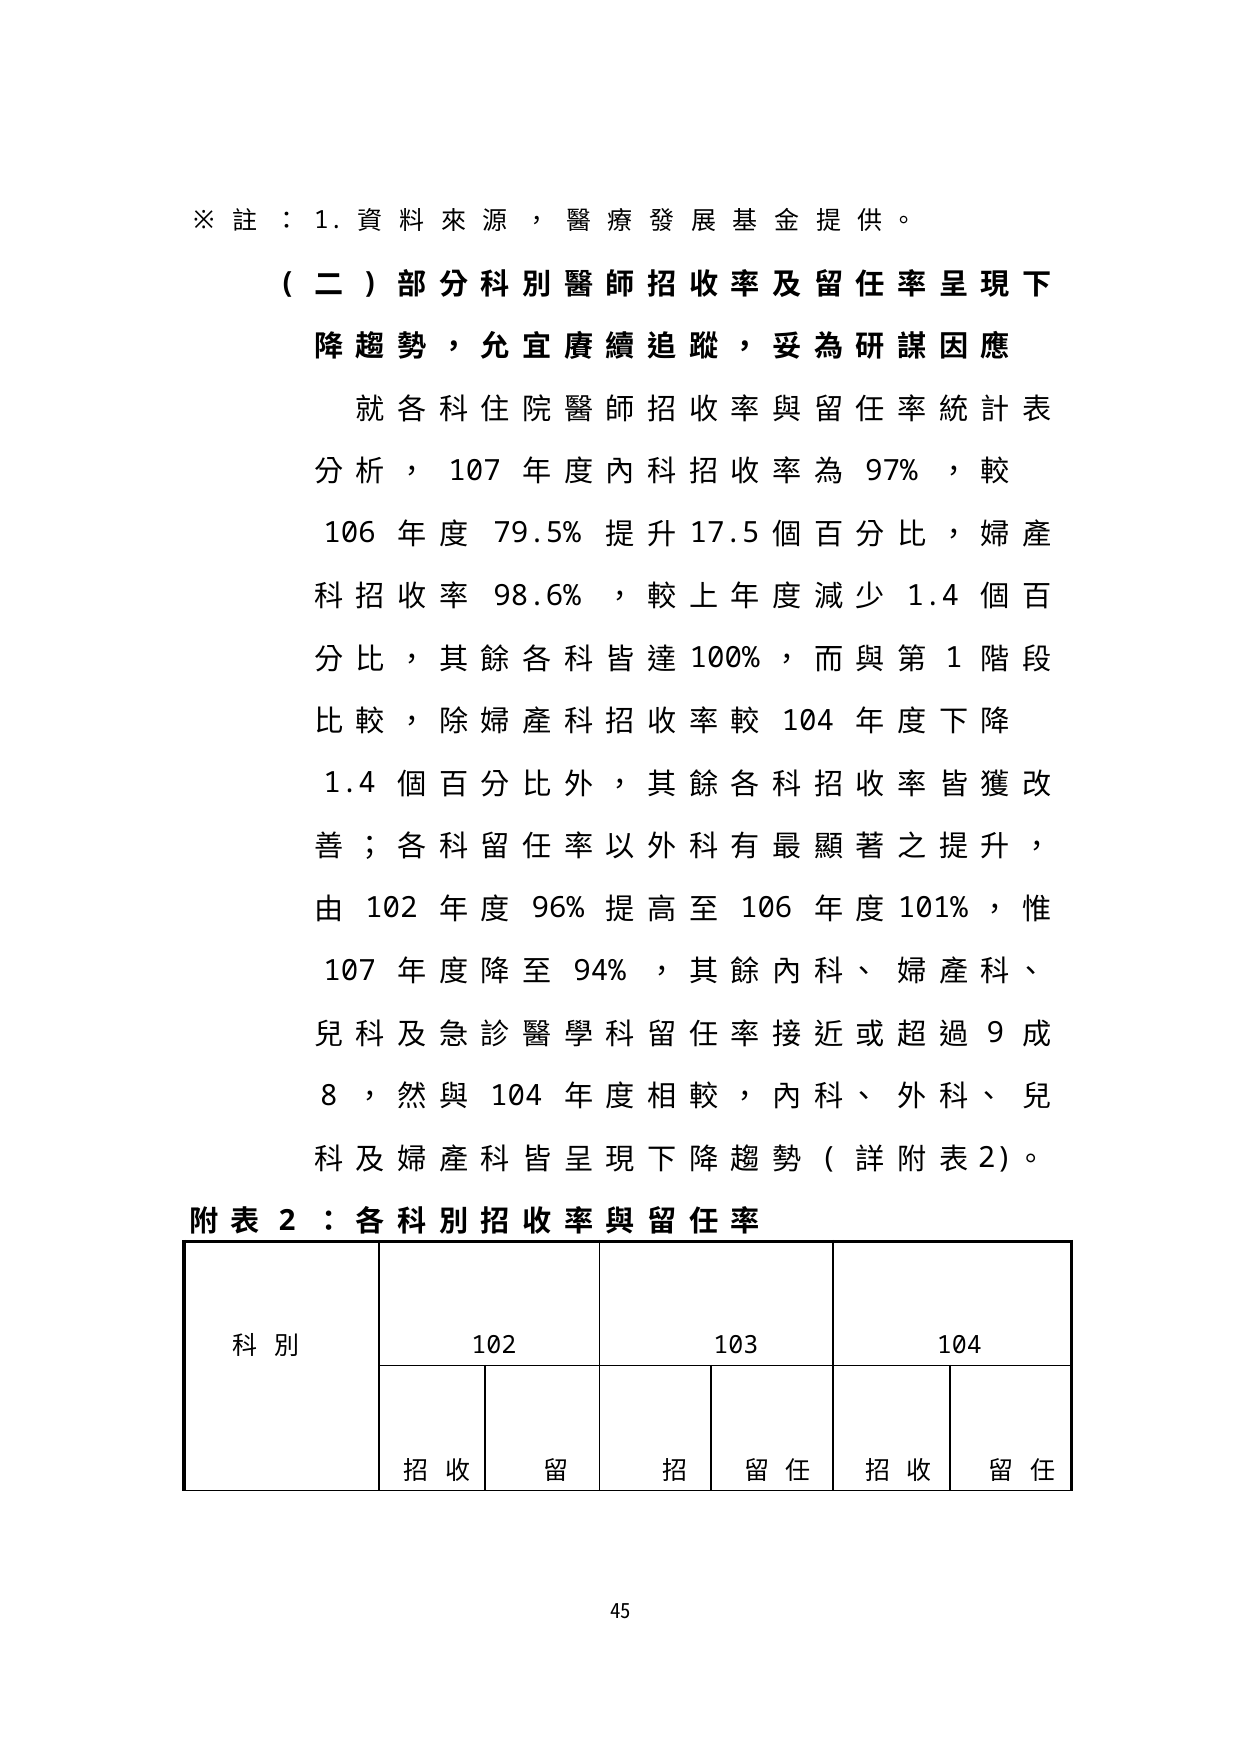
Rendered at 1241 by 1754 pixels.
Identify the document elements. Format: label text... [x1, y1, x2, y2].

table_header 102 [380, 1243, 599, 1365]
table_cell 留任 [712, 1366, 832, 1490]
text 就各科住院醫師招收率與留任率統計表分析，107年度內科招收率為97%，較106年度79.5%提升17.5個百分比，婦產科招收率98.6%，較上年度減少1.4個百分比，其餘各科皆達100%，而與第1階段比較，除婦產科招收率較104年度下降1.4個百分比外，其餘各科招收率皆獲改善；各科留任率以外科有最顯著之提升，由102年度96%提高至106年度101%，惟107年度降至94%，其餘內科、婦產科、兒科及急診醫學科留任率接近或超過9成8，然與104年度相較，內科、外科、兒科及婦產科皆呈現下降趨勢(詳附表2)。 [271, 365, 1058, 1177]
table_header 104 [834, 1243, 1070, 1365]
text 附表2：各科別招收率與留任率 [183, 1177, 1058, 1240]
text (二)部分科別醫師招收率及留任率呈現下降趨勢，允宜賡續追蹤，妥為研謀因應 [242, 240, 1058, 365]
table_cell 留任 [951, 1366, 1070, 1490]
table_cell 招 [600, 1366, 710, 1490]
table_header 科別 [186, 1243, 378, 1490]
table_cell 招收 [380, 1366, 484, 1490]
table_cell 招收 [834, 1366, 949, 1490]
table_cell 留 [486, 1366, 599, 1490]
table_header 103 [600, 1243, 832, 1365]
text ※註：1.資料來源，醫療發展基金提供。 [183, 177, 1058, 240]
